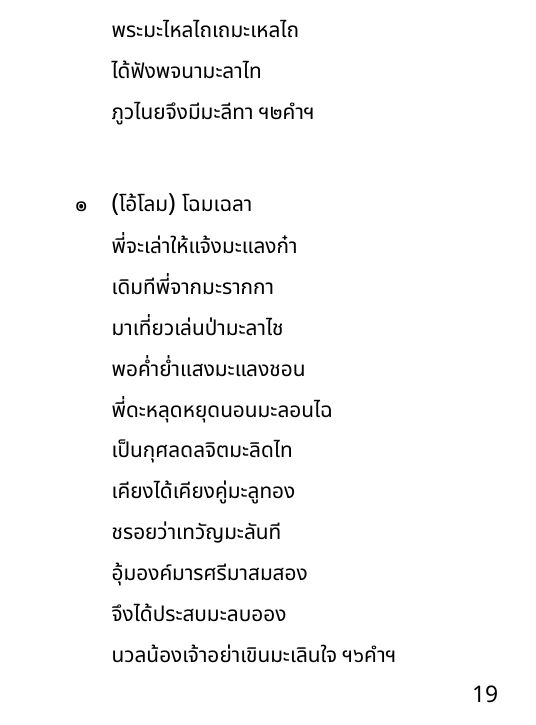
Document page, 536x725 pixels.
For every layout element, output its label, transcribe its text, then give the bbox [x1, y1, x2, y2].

text เป็นกุศลดลจิตมะลิดไท [37, 436, 498, 464]
text เคียงได้เคียงคู่มะลูทอง [37, 477, 498, 505]
text พระมะไหลไถเถมะเหลไถ [37, 15, 498, 43]
text พอค่ำย่ำแสงมะแลงชอน [37, 354, 498, 382]
text ภูวไนยจึงมีมะลีทา ฯ๒คำฯ [37, 97, 498, 125]
text อุ้มองค์มารศรีมาสมสอง [37, 558, 498, 587]
text ๏ (โอ้โลม) โฉมเฉลา [37, 184, 498, 218]
text มาเที่ยวเล่นป่ามะลาไช [37, 313, 498, 341]
text พี่จะเล่าให้แจ้งมะแลงก๋า [37, 231, 498, 259]
text ได้ฟังพจนามะลาไท [37, 56, 498, 84]
text จึงได้ประสบมะลบออง [37, 599, 498, 628]
text พี่ดะหลุดหยุดนอนมะลอนไฉ [37, 395, 498, 423]
text นวลน้องเจ้าอย่าเขินมะเลินใจ ฯ๖คำฯ [37, 640, 498, 669]
text เดิมทีพี่จากมะรากกา [37, 272, 498, 300]
text ชรอยว่าเทวัญมะลันที [37, 517, 498, 546]
